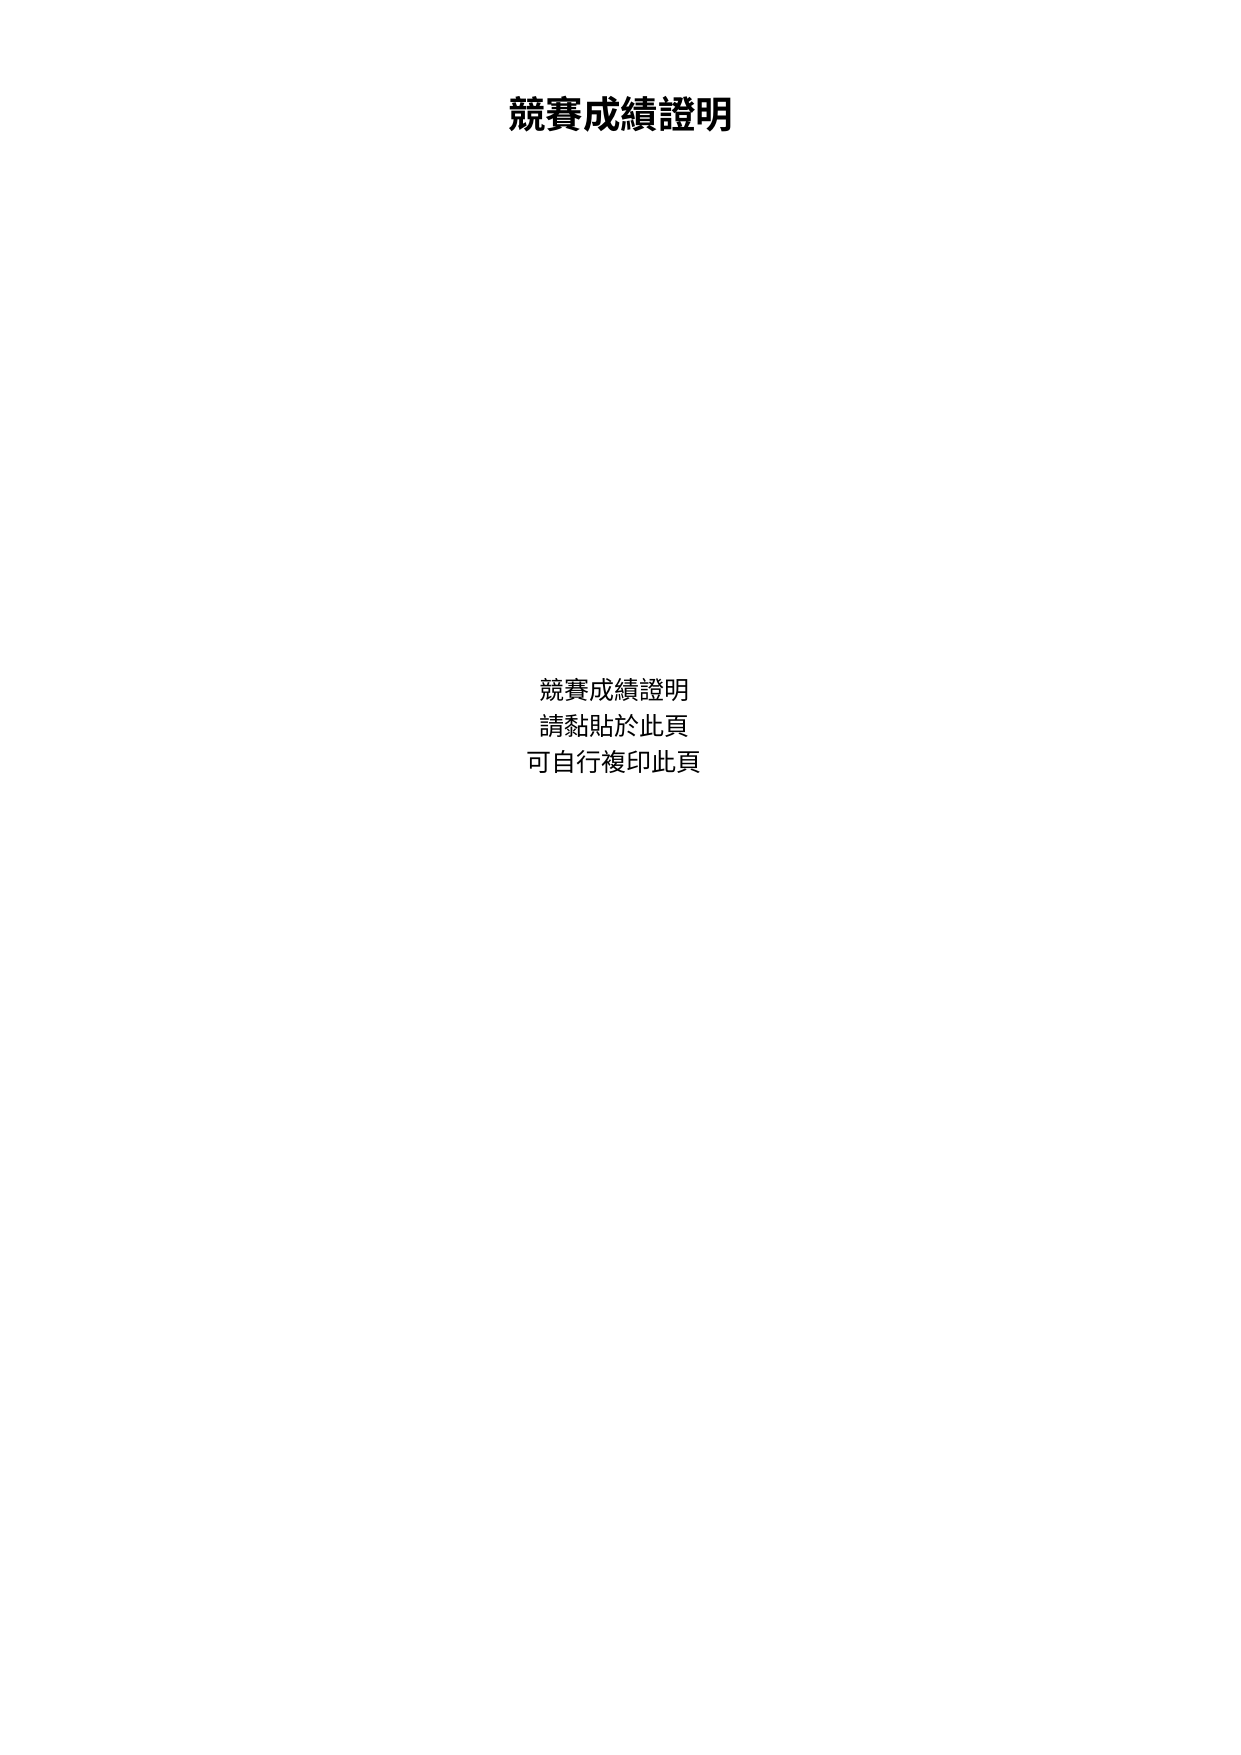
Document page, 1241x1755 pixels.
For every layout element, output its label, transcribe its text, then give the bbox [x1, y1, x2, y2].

subtitle 競賽成績證明 [299, 85, 942, 139]
text 可自行複印此頁 [35, 743, 1193, 779]
text 請黏貼於此頁 [35, 707, 1193, 743]
text 競賽成績證明 [35, 670, 1193, 707]
